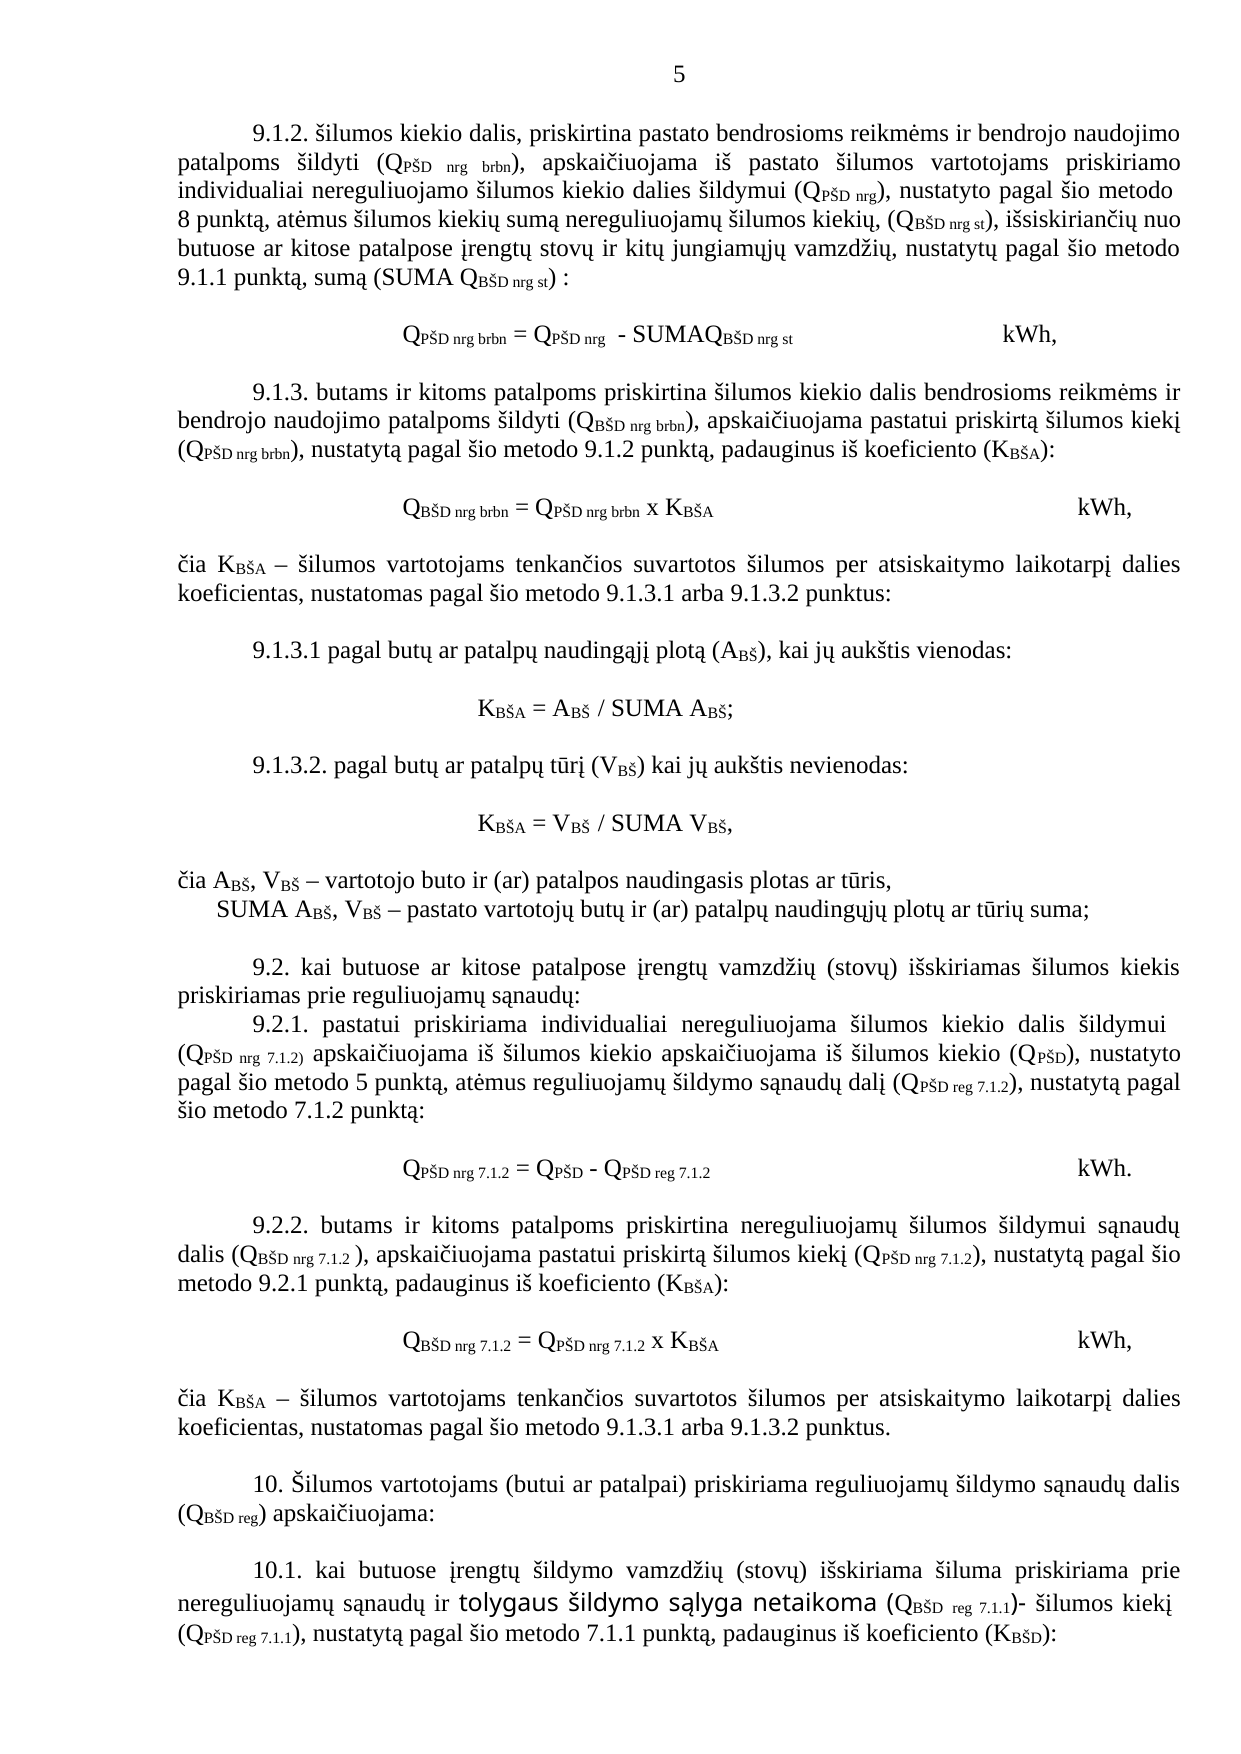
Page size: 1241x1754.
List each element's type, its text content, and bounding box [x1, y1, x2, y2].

text 9.1.3.2. pagal butų ar patalpų tūrį (VBŠ) kai jų aukštis nevienodas: [177, 751, 1181, 779]
text 9.2.2. butams ir kitoms patalpoms priskirtina nereguliuojamų šilumos šildymui sąnaudų dalis (QBŠD nrg 7.1.2 ), apskaičiuojama pastatui priskirtą šilumos kiekį (QPŠD nrg 7.1.2), nustatytą pagal šio metodo 9.2.1 punktą, padauginus iš koeficiento (KBŠA): [177, 1211, 1181, 1297]
text QPŠD nrg brbn = QPŠD nrg - SUMAQBŠD nrg st kWh, [402, 319, 1181, 348]
text 10.1. kai butuose įrengtų šildymo vamzdžių (stovų) išskiriama šiluma priskiriama prie nereguliuojamų sąnaudų ir tolygaus šildymo sąlyga netaikoma (QBŠD reg 7.1.1)- šilumos kiekį (QPŠD reg 7.1.1), nustatytą pagal šio metodo 7.1.1 punktą, padauginus iš koeficiento (KBŠD): [177, 1556, 1181, 1647]
text 9.1.3. butams ir kitoms patalpoms priskirtina šilumos kiekio dalis bendrosioms reikmėms ir bendrojo naudojimo patalpoms šildyti (QBŠD nrg brbn), apskaičiuojama pastatui priskirtą šilumos kiekį (QPŠD nrg brbn), nustatytą pagal šio metodo 9.1.2 punktą, padauginus iš koeficiento (KBŠA): [177, 377, 1181, 463]
text QBŠD nrg 7.1.2 = QPŠD nrg 7.1.2 x KBŠA kWh, [402, 1326, 1181, 1354]
text SUMA ABŠ, VBŠ – pastato vartotojų butų ir (ar) patalpų naudingųjų plotų ar tūrių suma; [177, 894, 1181, 923]
text čia KBŠA – šilumos vartotojams tenkančios suvartotos šilumos per atsiskaitymo laikotarpį dalies koeficientas, nustatomas pagal šio metodo 9.1.3.1 arba 9.1.3.2 punktus. [177, 1383, 1181, 1441]
text 9.1.2. šilumos kiekio dalis, priskirtina pastato bendrosioms reikmėms ir bendrojo naudojimo patalpoms šildyti (QPŠD nrg brbn), apskaičiuojama iš pastato šilumos vartotojams priskiriamo individualiai nereguliuojamo šilumos kiekio dalies šildymui (QPŠD nrg), nustatyto pagal šio metodo 8 punktą, atėmus šilumos kiekių sumą nereguliuojamų šilumos kiekių, (QBŠD nrg st), išsiskiriančių nuo butuose ar kitose patalpose įrengtų stovų ir kitų jungiamųjų vamzdžių, nustatytų pagal šio metodo 9.1.1 punktą, sumą (SUMA QBŠD nrg st) : [177, 118, 1181, 291]
text KBŠA = VBŠ / SUMA VBŠ, [402, 808, 1181, 837]
text QBŠD nrg brbn = QPŠD nrg brbn x KBŠA kWh, [402, 492, 1181, 521]
text čia KBŠA – šilumos vartotojams tenkančios suvartotos šilumos per atsiskaitymo laikotarpį dalies koeficientas, nustatomas pagal šio metodo 9.1.3.1 arba 9.1.3.2 punktus: [177, 549, 1181, 607]
text 9.2. kai butuose ar kitose patalpose įrengtų vamzdžių (stovų) išskiriamas šilumos kiekis priskiriamas prie reguliuojamų sąnaudų: [177, 952, 1181, 1009]
text 9.2.1. pastatui priskiriama individualiai nereguliuojama šilumos kiekio dalis šildymui (QPŠD nrg 7.1.2) apskaičiuojama iš šilumos kiekio apskaičiuojama iš šilumos kiekio (QPŠD), nustatyto pagal šio metodo 5 punktą, atėmus reguliuojamų šildymo sąnaudų dalį (QPŠD reg 7.1.2), nustatytą pagal šio metodo 7.1.2 punktą: [177, 1009, 1181, 1124]
text 9.1.3.1 pagal butų ar patalpų naudingąjį plotą (ABŠ), kai jų aukštis vienodas: [177, 636, 1181, 664]
text QPŠD nrg 7.1.2 = QPŠD - QPŠD reg 7.1.2 kWh. [177, 1153, 1181, 1182]
text KBŠA = ABŠ / SUMA ABŠ; [402, 693, 1181, 722]
text čia ABŠ, VBŠ – vartotojo buto ir (ar) patalpos naudingasis plotas ar tūris, [177, 866, 1181, 894]
text 10. Šilumos vartotojams (butui ar patalpai) priskiriama reguliuojamų šildymo sąnaudų dalis (QBŠD reg) apskaičiuojama: [177, 1469, 1181, 1527]
